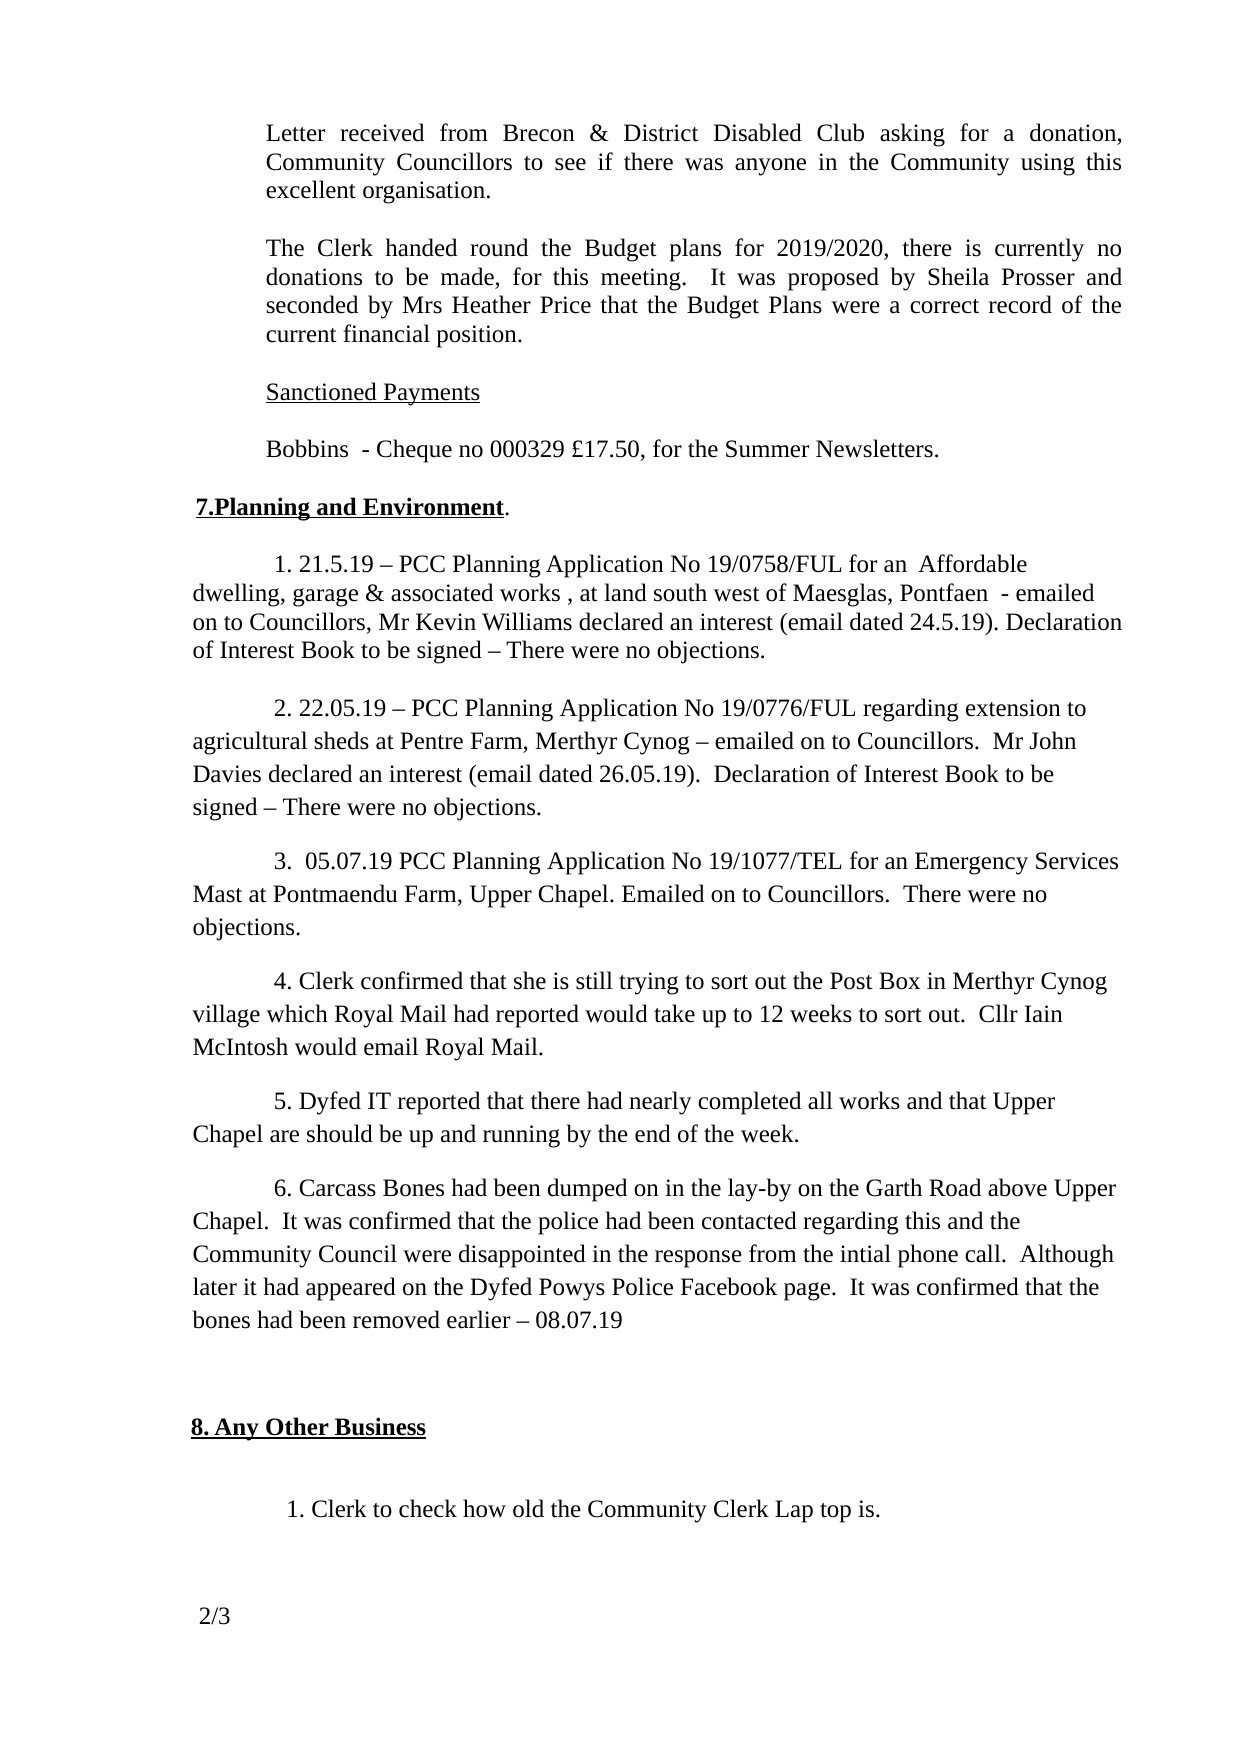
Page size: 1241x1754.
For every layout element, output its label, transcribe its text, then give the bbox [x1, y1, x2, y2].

list 6. Carcass Bones had been dumped on in the lay-by on the Garth Road above Upper Chapel. It was confirmed that the police had been contacted regarding this and the Community Council were disappointed in the response from the intial phone call. Although later it had appeared on the Dyfed Powys Police Facebook page. It was confirmed that the bones had been removed earlier – 08.07.19 [192, 1173, 1123, 1333]
text The Clerk handed round the Budget plans for 2019/2020, there is currently no donations to be made, for this meeting. It was proposed by Sheila Prosser and seconded by Mrs Heather Price that the Budget Plans were a correct record of the current financial position. [266, 233, 1123, 348]
list 1. Clerk to check how old the Community Clerk Lap top is. [192, 1494, 1123, 1523]
text Bobbins - Cheque no 000329 £17.50, for the Summer Newsletters. [266, 434, 1123, 463]
list 8. Any Other Business [191, 1412, 1123, 1441]
text 7.Planning and Environment. [195, 492, 1123, 521]
list 5. Dyfed IT reported that there had nearly completed all works and that Upper Chapel are should be up and running by the end of the week. [192, 1086, 1123, 1148]
text Sanctioned Payments [266, 377, 1123, 406]
list 4. Clerk confirmed that she is still trying to sort out the Post Box in Merthyr Cynog village which Royal Mail had reported would take up to 12 weeks to sort out. Cllr Iain McIntosh would email Royal Mail. [192, 966, 1123, 1061]
list 3. 05.07.19 PCC Planning Application No 19/1077/TEL for an Emergency Services Mast at Pontmaendu Farm, Upper Chapel. Emailed on to Councillors. There were no objections. [192, 846, 1123, 941]
list 1. 21.5.19 – PCC Planning Application No 19/0758/FUL for an Affordable dwelling, garage & associated works , at land south west of Maesglas, Pontfaen - emailed on to Councillors, Mr Kevin Williams declared an interest (email dated 24.5.19). Declaration of Interest Book to be signed – There were no objections. [192, 549, 1123, 664]
list 2/3 [192, 1601, 1123, 1630]
list 2. 22.05.19 – PCC Planning Application No 19/0776/FUL regarding extension to agricultural sheds at Pentre Farm, Merthyr Cynog – emailed on to Councillors. Mr John Davies declared an interest (email dated 26.05.19). Declaration of Interest Book to be signed – There were no objections. [192, 693, 1123, 821]
text Letter received from Brecon & District Disabled Club asking for a donation, Community Councillors to see if there was anyone in the Community using this excellent organisation. [266, 118, 1123, 204]
